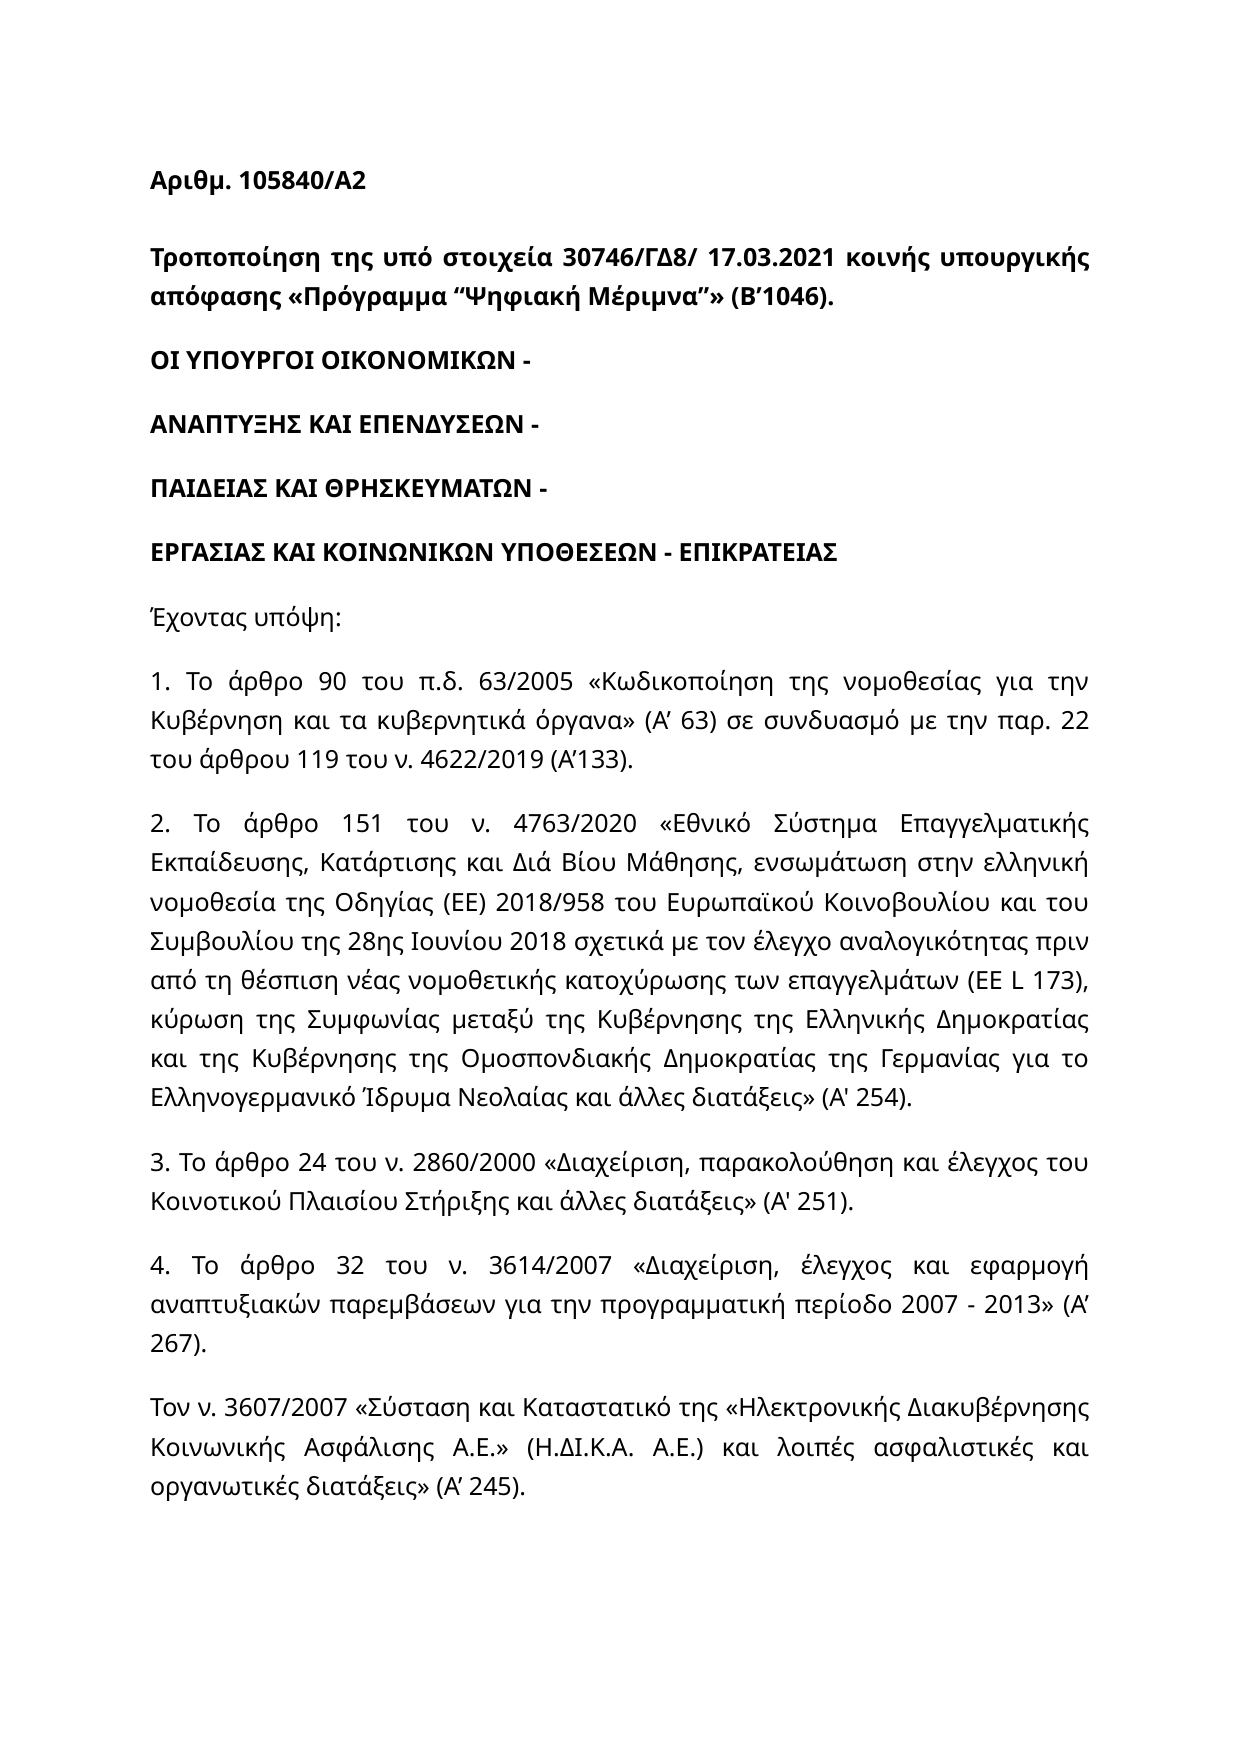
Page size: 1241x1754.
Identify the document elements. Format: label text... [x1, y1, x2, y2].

text ΠΑΙΔΕΙΑΣ ΚΑΙ ΘΡΗΣΚΕΥΜΑΤΩΝ - [150, 471, 1090, 505]
text ΟΙ ΥΠΟΥΡΓΟΙ ΟΙΚΟΝΟΜΙΚΩΝ - [150, 342, 1090, 377]
text ΑΝΑΠΤΥΞΗΣ ΚΑΙ ΕΠΕΝΔΥΣΕΩΝ - [150, 407, 1090, 441]
text 3. Το άρθρο 24 του ν. 2860/2000 «Διαχείριση, παρακολούθηση και έλεγχος του Κοινοτικού Πλαισίου Στήριξης και άλλες διατάξεις» (Α' 251). [150, 1144, 1090, 1217]
text Έχοντας υπόψη: [150, 599, 1090, 633]
text 1. Το άρθρο 90 του π.δ. 63/2005 «Κωδικοποίηση της νομοθεσίας για την Κυβέρνηση και τα κυβερνητικά όργανα» (Α’ 63) σε συνδυασμό με την παρ. 22 του άρθρου 119 του ν. 4622/2019 (Α’133). [150, 663, 1090, 776]
text ΕΡΓΑΣΙΑΣ ΚΑΙ ΚΟΙΝΩΝΙΚΩΝ ΥΠΟΘΕΣΕΩΝ - ΕΠΙΚΡΑΤΕΙΑΣ [150, 535, 1090, 569]
text 2. Το άρθρο 151 του ν. 4763/2020 «Εθνικό Σύστημα Επαγγελματικής Εκπαίδευσης, Κατάρτισης και Διά Βίου Μάθησης, ενσωμάτωση στην ελληνική νομοθεσία της Οδηγίας (ΕΕ) 2018/958 του Ευρωπαϊκού Κοινοβουλίου και του Συμβουλίου της 28ης Ιουνίου 2018 σχετικά με τον έλεγχο αναλογικότητας πριν από τη θέσπιση νέας νομοθετικής κατοχύρωσης των επαγγελμάτων (EE L 173), κύρωση της Συμφωνίας μεταξύ της Κυβέρνησης της Ελληνικής Δημοκρατίας και της Κυβέρνησης της Ομοσπονδιακής Δημοκρατίας της Γερμανίας για το Ελληνογερμανικό Ίδρυμα Νεολαίας και άλλες διατάξεις» (Α' 254). [150, 806, 1090, 1114]
text 4. Το άρθρο 32 του ν. 3614/2007 «Διαχείριση, έλεγχος και εφαρμογή αναπτυξιακών παρεμβάσεων για την προγραμματική περίοδο 2007 - 2013» (Α’ 267). [150, 1247, 1090, 1360]
title Αριθμ. 105840/Α2 [150, 162, 1090, 197]
text Τροποποίηση της υπό στοιχεία 30746/ΓΔ8/ 17.03.2021 κοινής υπουργικής απόφασης «Πρόγραμμα “Ψηφιακή Μέριμνα”» (Β’1046). [150, 239, 1090, 312]
text Τον ν. 3607/2007 «Σύσταση και Καταστατικό της «Ηλεκτρονικής Διακυβέρνησης Κοινωνικής Ασφάλισης Α.Ε.» (Η.ΔΙ.Κ.Α. Α.Ε.) και λοιπές ασφαλιστικές και οργανωτικές διατάξεις» (Α’ 245). [150, 1390, 1090, 1502]
